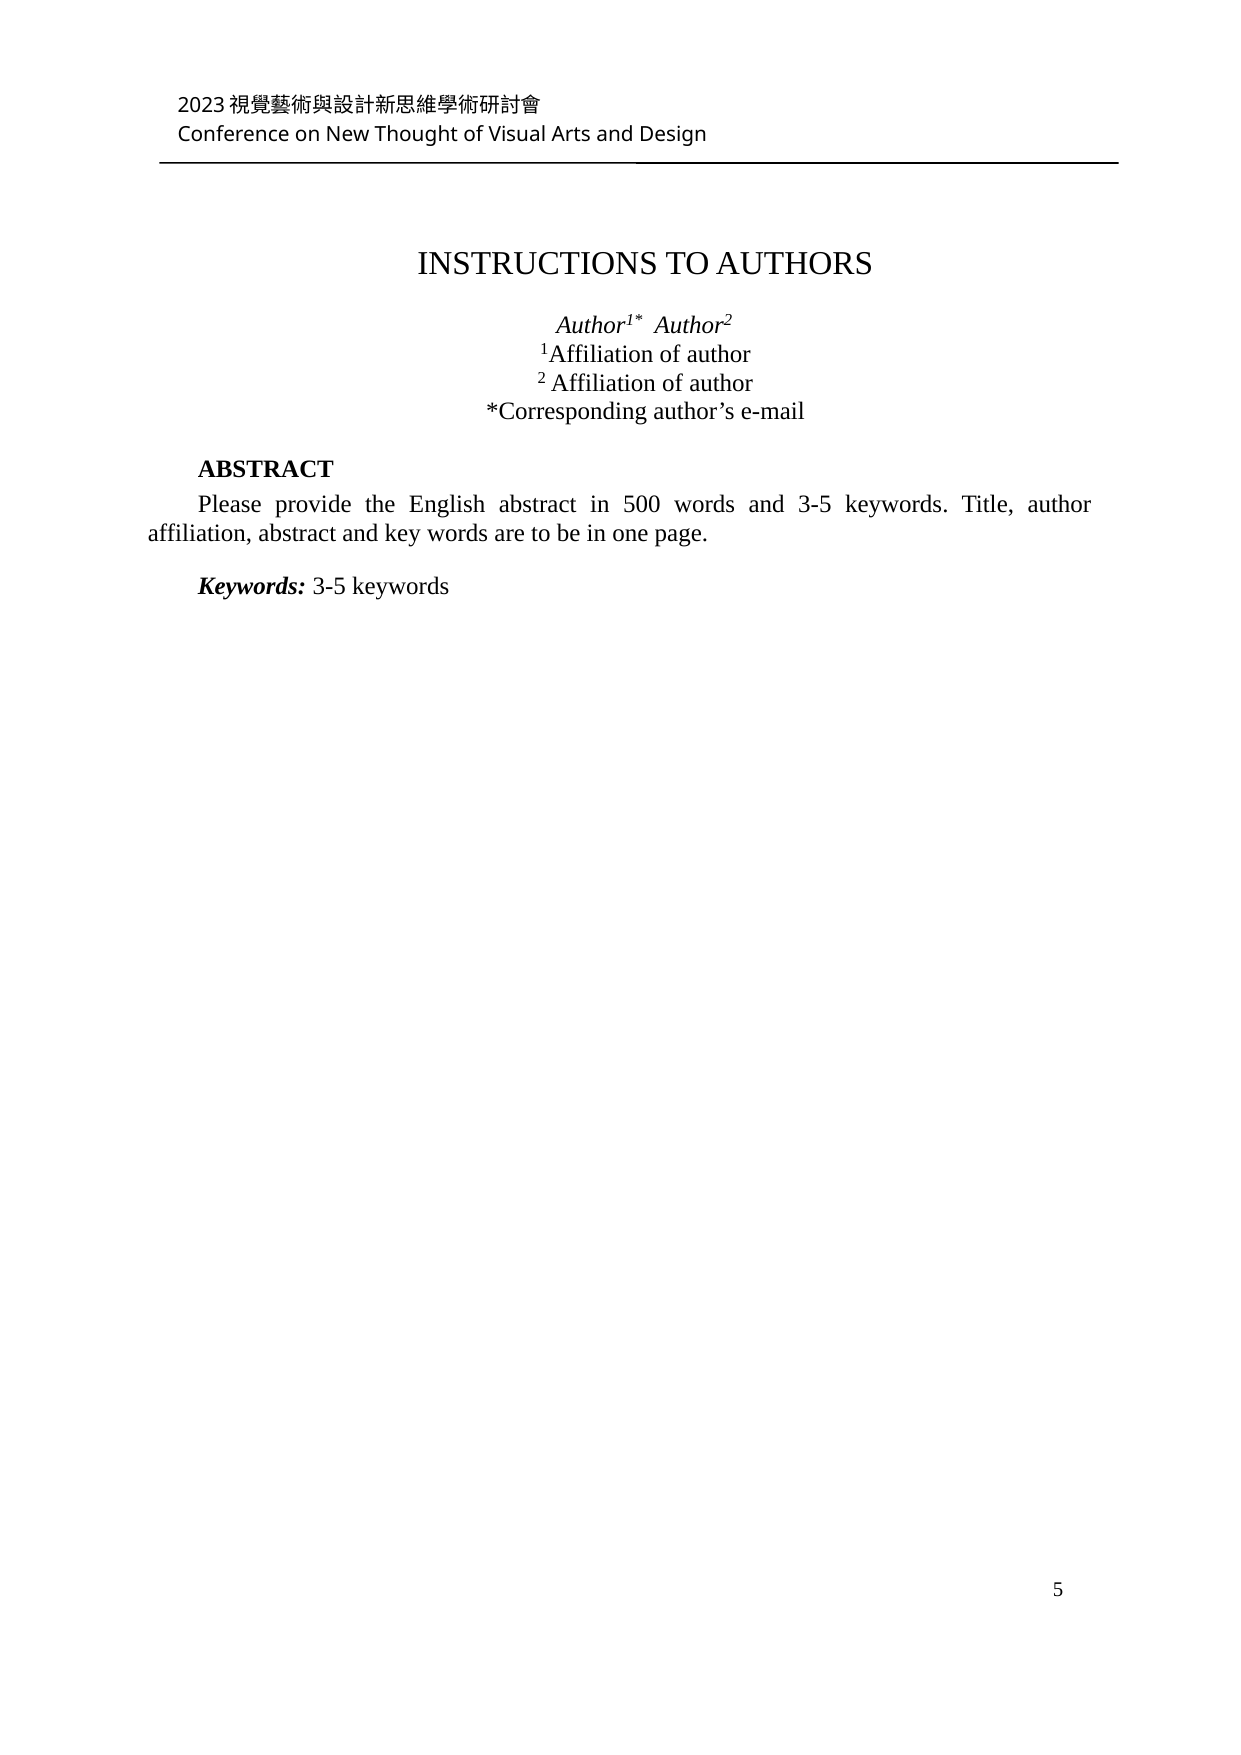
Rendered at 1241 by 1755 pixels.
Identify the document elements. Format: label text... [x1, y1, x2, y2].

text Author1* Author2 [148, 310, 1093, 339]
text Please provide the English abstract in 500 words and 3-5 keywords. Title, author affiliation, abstract and key words are to be in one page. [148, 489, 1093, 546]
text *Corresponding author’s e-mail [148, 396, 1093, 425]
text ABSTRACT [148, 454, 1093, 483]
text 1Affiliation of author [148, 339, 1093, 368]
text Instructions to Authors [148, 243, 1093, 281]
text Keywords: 3-5 keywords [148, 571, 1093, 600]
text 2 Affiliation of author [148, 368, 1093, 396]
